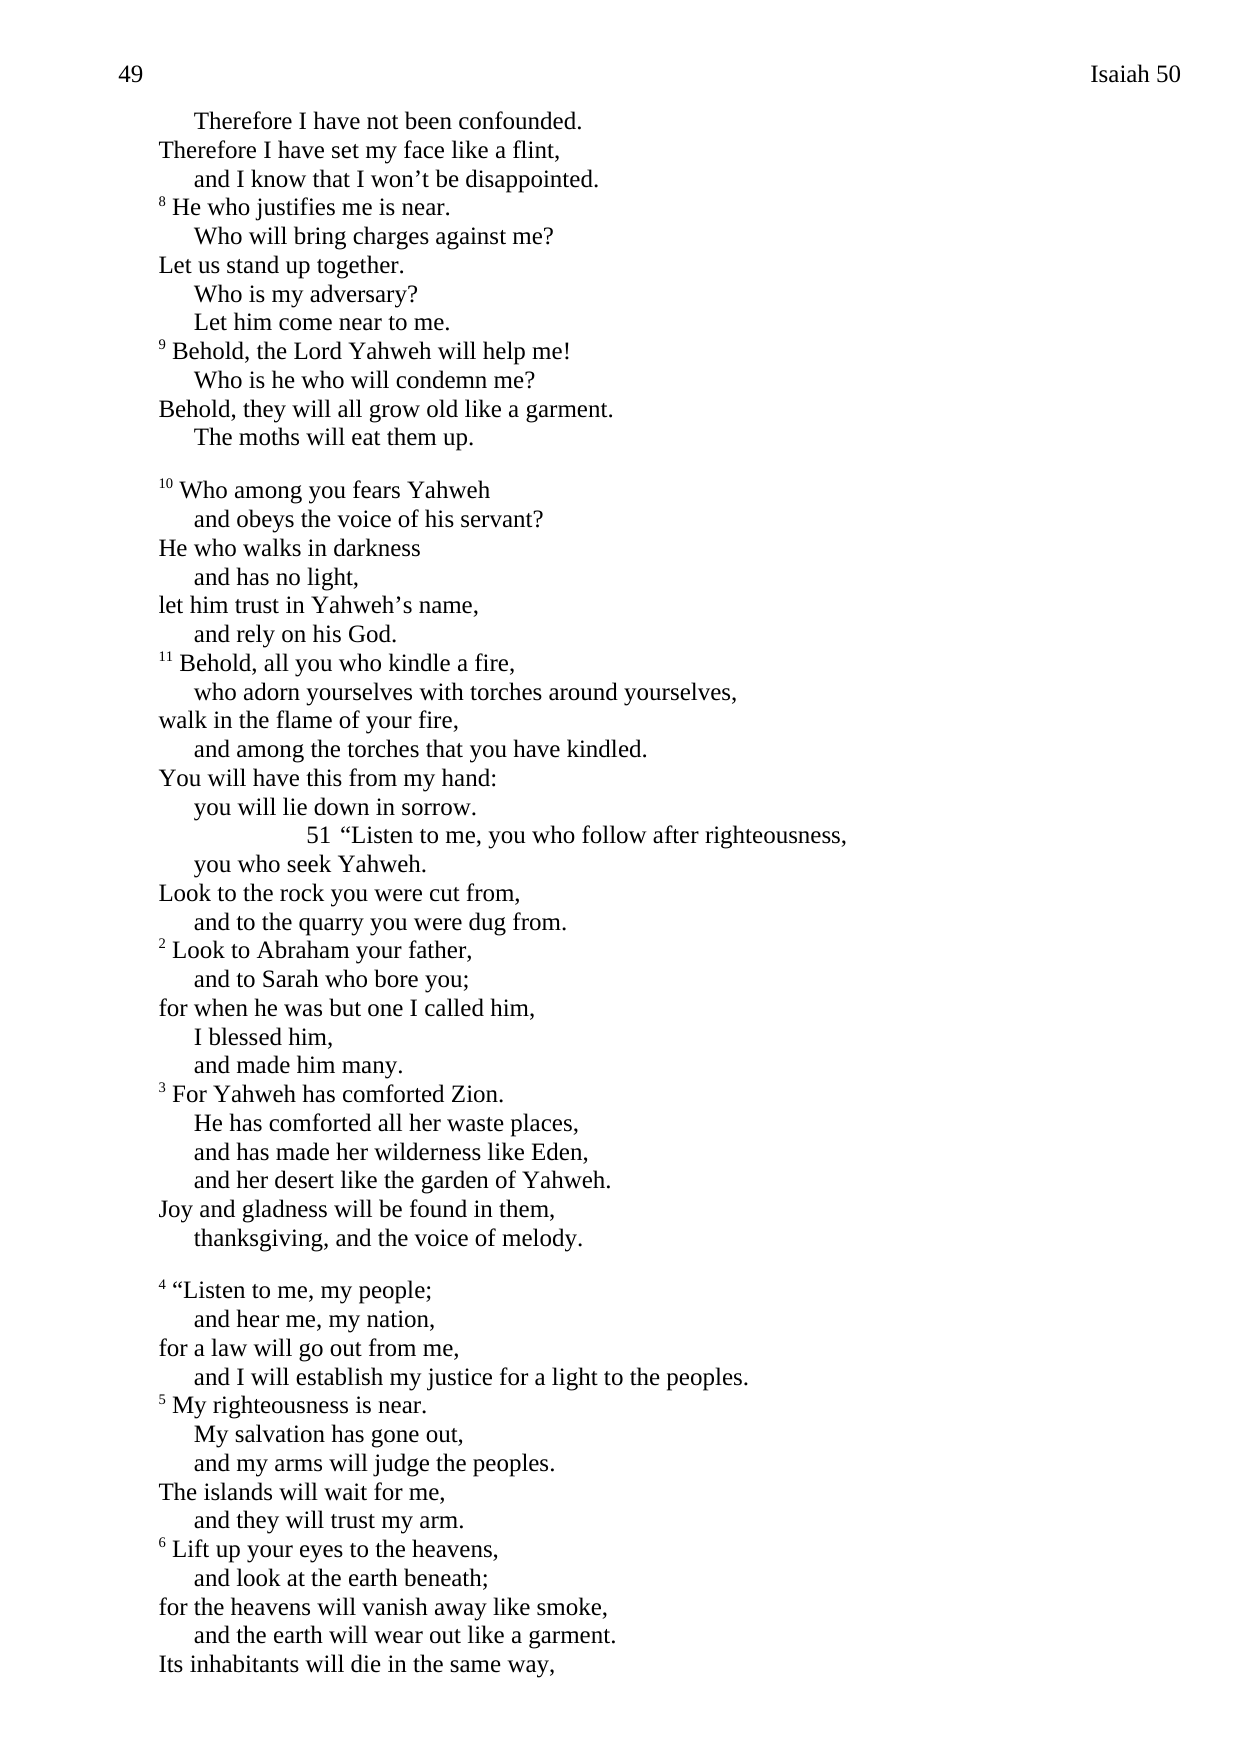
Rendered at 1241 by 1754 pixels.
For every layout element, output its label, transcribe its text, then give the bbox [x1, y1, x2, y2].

text Joy and gladness will be found in them, [158, 1194, 1181, 1223]
text and my arms will judge the peoples. [194, 1448, 1181, 1477]
text He who walks in darkness [158, 533, 1181, 562]
text and made him many. [194, 1050, 1181, 1079]
text Let us stand up together. [158, 250, 1181, 279]
text who adorn yourselves with torches around yourselves, [194, 677, 1181, 705]
text and hear me, my nation, [194, 1304, 1181, 1333]
text Who will bring charges against me? [194, 221, 1181, 250]
text thanksgiving, and the voice of melody. [194, 1223, 1181, 1252]
text 2 Look to Abraham your father, [158, 935, 1181, 964]
text and look at the earth beneath; [194, 1563, 1181, 1592]
text 4 “Listen to me, my people; [158, 1276, 1181, 1304]
text 6 Lift up your eyes to the heavens, [158, 1534, 1181, 1563]
text for the heavens will vanish away like smoke, [158, 1592, 1181, 1621]
text walk in the flame of your fire, [158, 705, 1181, 734]
text and to the quarry you were dug from. [194, 907, 1181, 935]
text Who is he who will condemn me? [194, 365, 1181, 394]
text 11 Behold, all you who kindle a fire, [158, 648, 1181, 677]
text for when he was but one I called him, [158, 993, 1181, 1022]
text you will lie down in sorrow. [194, 792, 1181, 820]
text for a law will go out from me, [158, 1333, 1181, 1362]
text Therefore I have not been confounded. [194, 106, 1181, 135]
text 51“Listen to me, you who follow after righteousness, [306, 820, 1181, 849]
text and among the torches that you have kindled. [194, 734, 1181, 763]
text 10 Who among you fears Yahweh [158, 475, 1181, 504]
text and to Sarah who bore you; [194, 964, 1181, 993]
text and obeys the voice of his servant? [194, 504, 1181, 533]
text You will have this from my hand: [158, 763, 1181, 792]
text He has comforted all her waste places, [194, 1108, 1181, 1137]
text The islands will wait for me, [158, 1477, 1181, 1506]
text and I know that I won’t be disappointed. [194, 164, 1181, 192]
text My salvation has gone out, [194, 1419, 1181, 1448]
text I blessed him, [194, 1022, 1181, 1050]
text and I will establish my justice for a light to the peoples. [194, 1362, 1181, 1391]
text you who seek Yahweh. [194, 849, 1181, 878]
text Let him come near to me. [194, 307, 1181, 336]
text 5 My righteousness is near. [158, 1391, 1181, 1419]
text 9 Behold, the Lord Yahweh will help me! [158, 336, 1181, 365]
text 3 For Yahweh has comforted Zion. [158, 1079, 1181, 1108]
text and rely on his God. [194, 619, 1181, 648]
text and has made her wilderness like Eden, [194, 1137, 1181, 1165]
text The moths will eat them up. [194, 422, 1181, 451]
text and her desert like the garden of Yahweh. [194, 1165, 1181, 1194]
text and has no light, [194, 562, 1181, 590]
text 8 He who justifies me is near. [158, 192, 1181, 221]
text and they will trust my arm. [194, 1506, 1181, 1534]
text Who is my adversary? [194, 279, 1181, 307]
text Its inhabitants will die in the same way, [158, 1649, 1181, 1678]
text and the earth will wear out like a garment. [194, 1621, 1181, 1649]
text Behold, they will all grow old like a garment. [158, 394, 1181, 422]
text Therefore I have set my face like a flint, [158, 135, 1181, 164]
text let him trust in Yahweh’s name, [158, 590, 1181, 619]
text Look to the rock you were cut from, [158, 878, 1181, 907]
